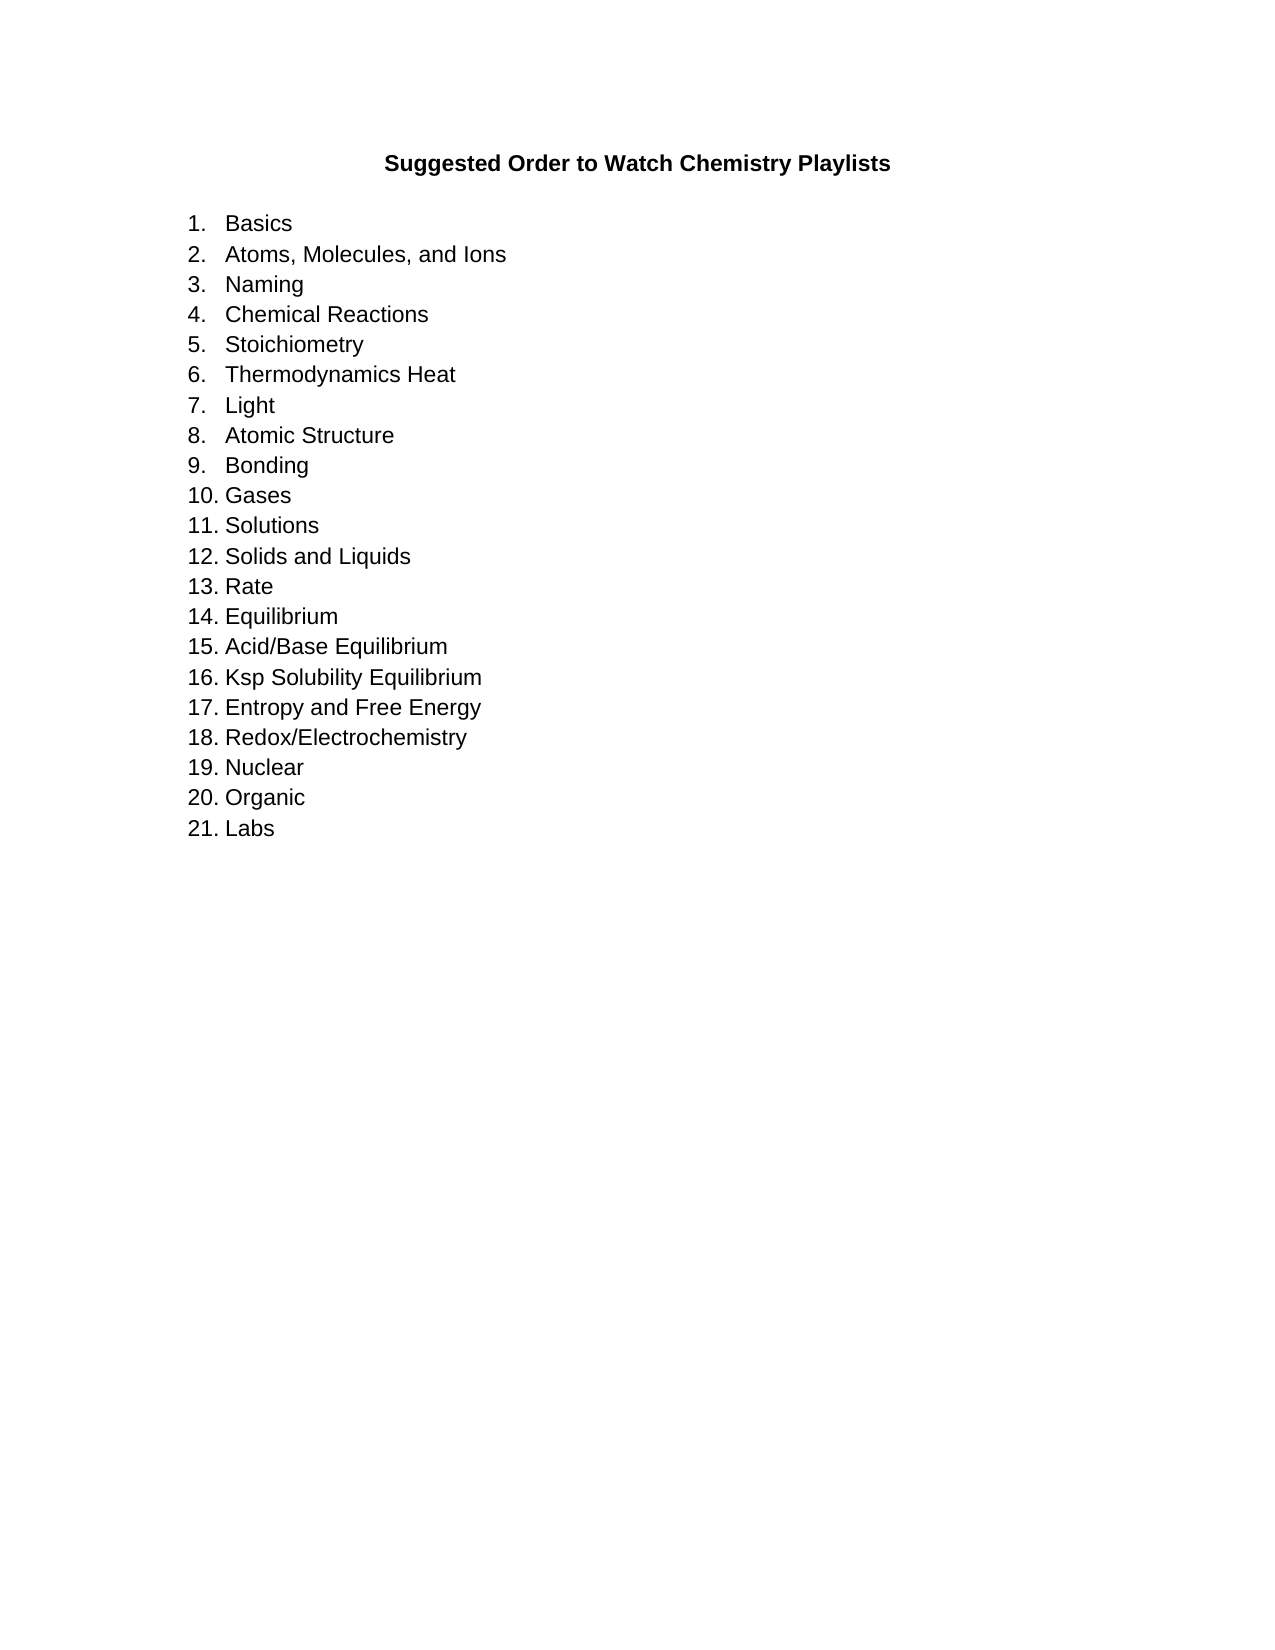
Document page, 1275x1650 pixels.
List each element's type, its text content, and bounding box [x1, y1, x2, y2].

list Ksp Solubility Equilibrium [187, 663, 1125, 690]
list Basics [187, 210, 1125, 237]
list Atomic Structure [187, 422, 1125, 448]
list Labs [187, 814, 1125, 841]
list Bonding [187, 452, 1125, 478]
list Atoms, Molecules, and Ions [187, 241, 1125, 267]
list Entropy and Free Energy [187, 694, 1125, 720]
list Redox/Electrochemistry [187, 724, 1125, 750]
list Stoichiometry [187, 331, 1125, 358]
text Suggested Order to Watch Chemistry Playlists [150, 150, 1125, 176]
list Organic [187, 784, 1125, 811]
list Nuclear [187, 754, 1125, 781]
list Equilibrium [187, 603, 1125, 629]
list Light [187, 392, 1125, 418]
list Rate [187, 573, 1125, 599]
list Solids and Liquids [187, 543, 1125, 569]
list Thermodynamics Heat [187, 361, 1125, 388]
list Gases [187, 482, 1125, 509]
list Solutions [187, 512, 1125, 539]
list Chemical Reactions [187, 301, 1125, 327]
list Naming [187, 271, 1125, 297]
list Acid/Base Equilibrium [187, 633, 1125, 660]
